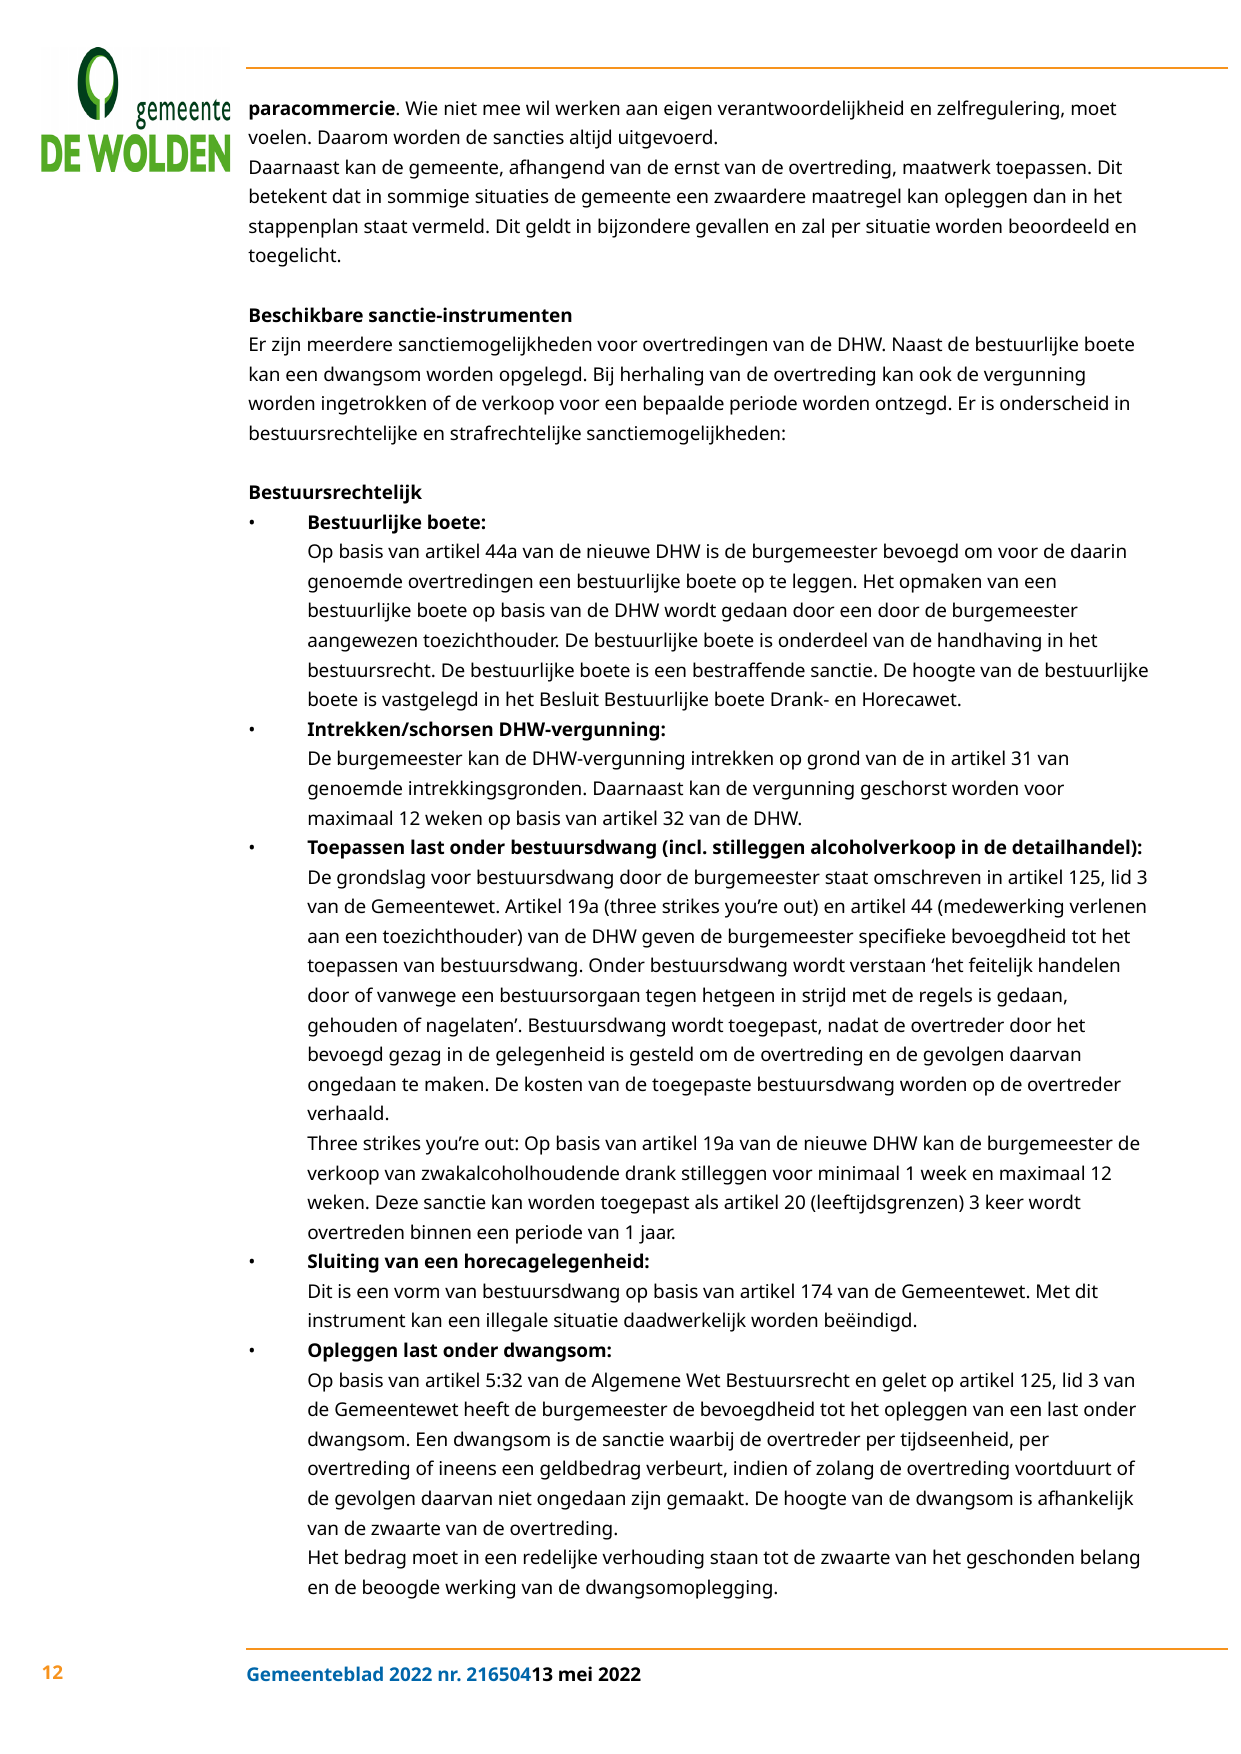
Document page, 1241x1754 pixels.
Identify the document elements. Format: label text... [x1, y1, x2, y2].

list Sluiting van een horecagelegenheid: [248, 1248, 1152, 1274]
list Bestuurlijke boete: [248, 509, 1152, 535]
picture [41, 47, 231, 172]
list Op basis van artikel 5:32 van de Algemene Wet Bestuursrecht en gelet op artikel 125, lid 3 van de Gemeentewet heeft de burgemeester de bevoegdheid tot het opleggen van een last onder dwangsom. Een dwangsom is de sanctie waarbij de overtreder per tijdseenheid, per overtreding of ineens een geldbedrag verbeurt, indien of zolang de overtreding voortduurt of de gevolgen daarvan niet ongedaan zijn gemaakt. De hoogte van de dwangsom is afhankelijk van de zwaarte van de overtreding. [248, 1367, 1152, 1541]
list De grondslag voor bestuursdwang door de burgemeester staat omschreven in artikel 125, lid 3 van de Gemeentewet. Artikel 19a (three strikes you’re out) en artikel 44 (medewerking verlenen aan een toezichthouder) van de DHW geven de burgemeester specifieke bevoegdheid tot het toepassen van bestuursdwang. Onder bestuursdwang wordt verstaan ‘het feitelijk handelen door of vanwege een bestuursorgaan tegen hetgeen in strijd met de regels is gedaan, gehouden of nagelaten’. Bestuursdwang wordt toegepast, nadat de overtreder door het bevoegd gezag in de gelegenheid is gesteld om de overtreding en de gevolgen daarvan ongedaan te maken. De kosten van de toegepaste bestuursdwang worden op de overtreder verhaald. [248, 864, 1152, 1126]
list Opleggen last onder dwangsom: [248, 1337, 1152, 1363]
list Three strikes you’re out: Op basis van artikel 19a van de nieuwe DHW kan de burgemeester de verkoop van zwakalcoholhoudende drank stilleggen voor minimaal 1 week en maximaal 12 weken. Deze sanctie kan worden toegepast als artikel 20 (leeftijdsgrenzen) 3 keer wordt overtreden binnen een periode van 1 jaar. [248, 1130, 1152, 1245]
text Beschikbare sanctie-instrumenten [248, 302, 1152, 328]
text Bestuursrechtelijk [248, 479, 1152, 505]
list Op basis van artikel 44a van de nieuwe DHW is de burgemeester bevoegd om voor de daarin genoemde overtredingen een bestuurlijke boete op te leggen. Het opmaken van een bestuurlijke boete op basis van de DHW wordt gedaan door een door de burgemeester aangewezen toezichthouder. De bestuurlijke boete is onderdeel van de handhaving in het bestuursrecht. De bestuurlijke boete is een bestraffende sanctie. De hoogte van de bestuurlijke boete is vastgelegd in het Besluit Bestuurlijke boete Drank- en Horecawet. [248, 538, 1152, 712]
text Daarnaast kan de gemeente, afhangend van de ernst van de overtreding, maatwerk toepassen. Dit betekent dat in sommige situaties de gemeente een zwaardere maatregel kan opleggen dan in het stappenplan staat vermeld. Dit geldt in bijzondere gevallen en zal per situatie worden beoordeeld en toegelicht. [248, 154, 1152, 268]
list Toepassen last onder bestuursdwang (incl. stilleggen alcoholverkoop in de detailhandel): [248, 834, 1152, 860]
list Dit is een vorm van bestuursdwang op basis van artikel 174 van de Gemeentewet. Met dit instrument kan een illegale situatie daadwerkelijk worden beëindigd. [248, 1278, 1152, 1333]
list Het bedrag moet in een redelijke verhouding staan tot de zwaarte van het geschonden belang en de beoogde werking van de dwangsomoplegging. [248, 1544, 1152, 1600]
list De burgemeester kan de DHW-vergunning intrekken op grond van de in artikel 31 van genoemde intrekkingsgronden. Daarnaast kan de vergunning geschorst worden voor maximaal 12 weken op basis van artikel 32 van de DHW. [248, 746, 1152, 831]
text Er zijn meerdere sanctiemogelijkheden voor overtredingen van de DHW. Naast de bestuurlijke boete kan een dwangsom worden opgelegd. Bij herhaling van de overtreding kan ook de vergunning worden ingetrokken of de verkoop voor een bepaalde periode worden ontzegd. Er is onderscheid in bestuursrechtelijke en strafrechtelijke sanctiemogelijkheden: [248, 331, 1152, 446]
text paracommercie. Wie niet mee wil werken aan eigen verantwoordelijkheid en zelfregulering, moet voelen. Daarom worden de sancties altijd uitgevoerd. [248, 95, 1152, 150]
list Intrekken/schorsen DHW-vergunning: [248, 716, 1152, 742]
